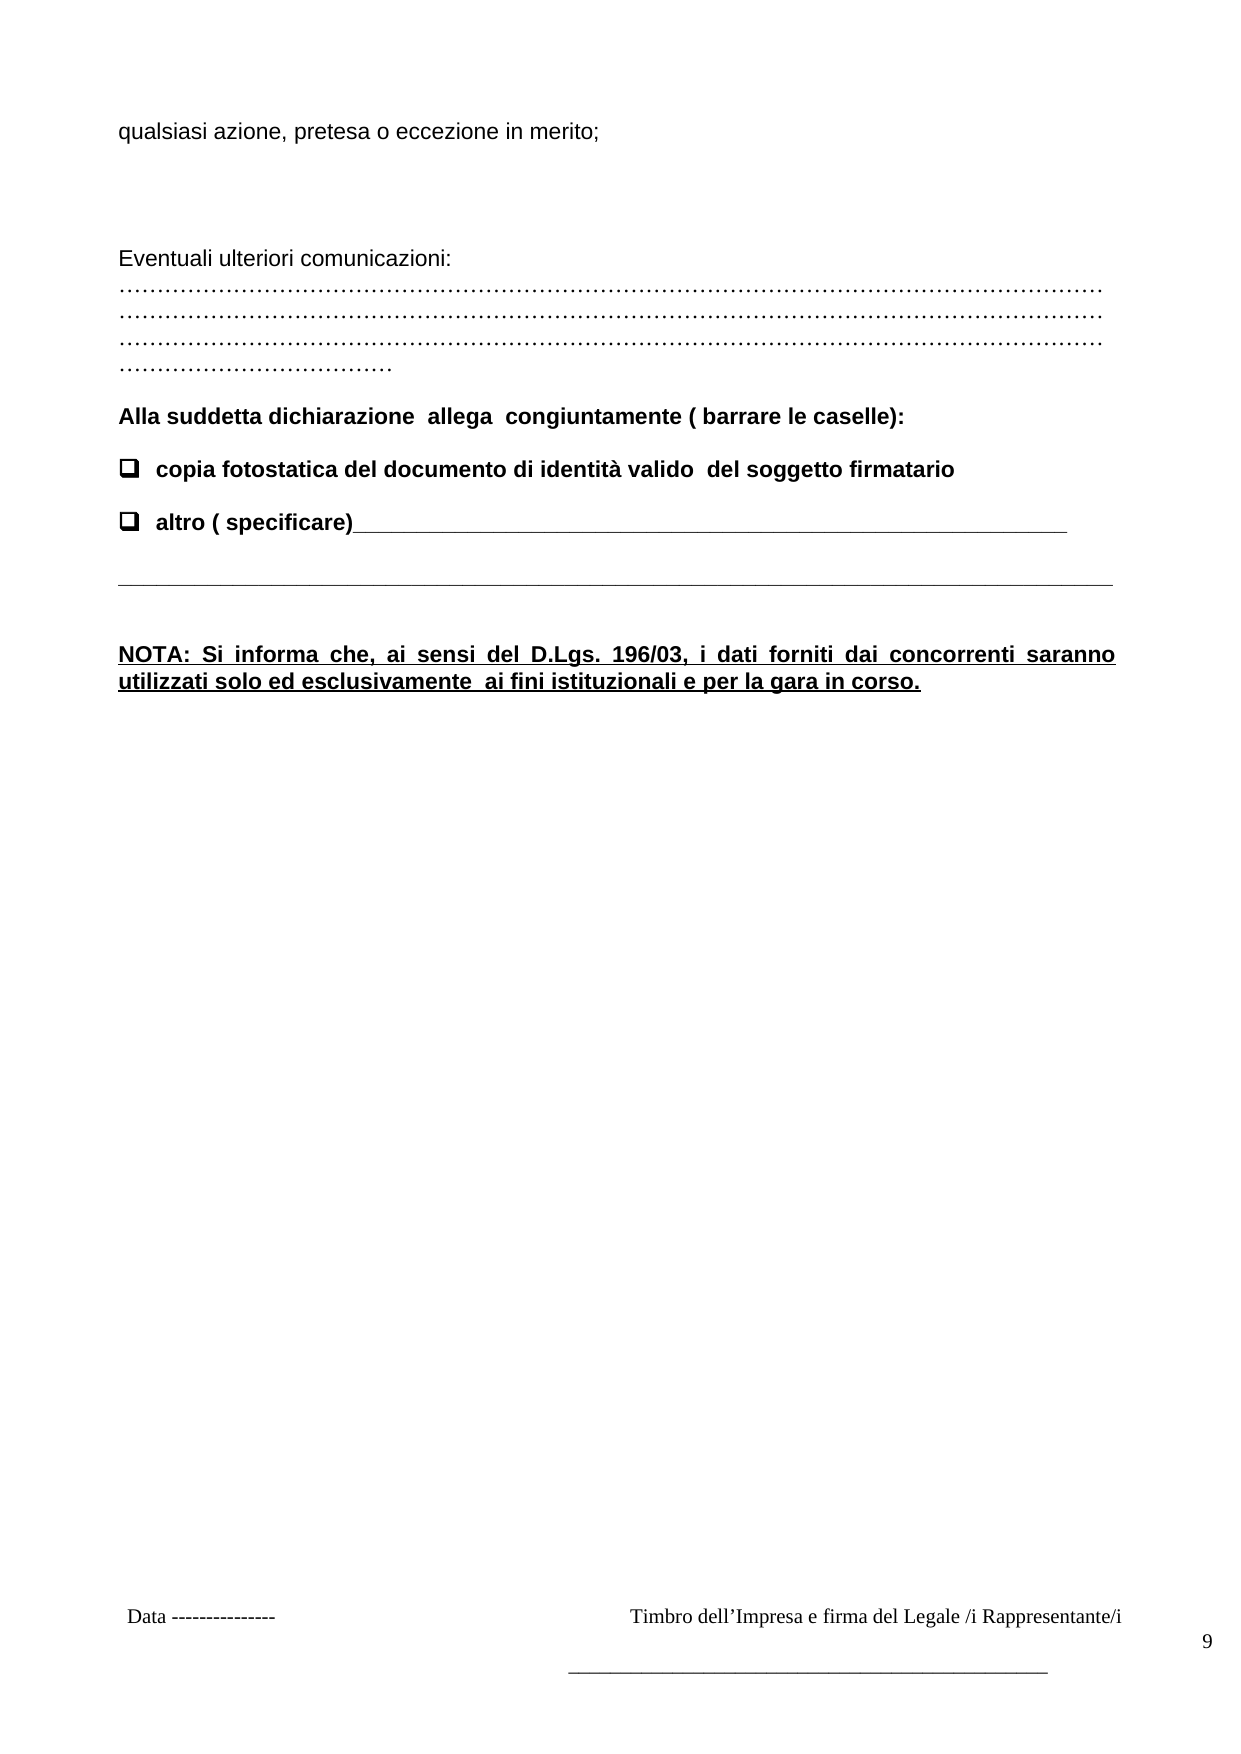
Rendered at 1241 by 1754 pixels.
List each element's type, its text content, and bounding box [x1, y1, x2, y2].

list copia fotostatica del documento di identità valido del soggetto firmatario [118, 456, 1108, 483]
text qualsiasi azione, pretesa o eccezione in merito; [118, 118, 1122, 144]
text NOTA: Si informa che, ai sensi del D.Lgs. 196/03, i dati forniti dai concorrenti saranno utilizzati solo ed esclusivamente ai fini istituzionali e per la gara in corso. [118, 641, 1117, 694]
text ……………………………………………………………………………………………………………………………………………………………………………………………………………………………………………………………………………………………………………………………………………………………………………………… [118, 271, 1122, 377]
list altro ( specificare)________________________________________________________ [118, 509, 1117, 536]
text Eventuali ulteriori comunicazioni: [118, 221, 1108, 271]
text ______________________________________________________________________________ [118, 562, 1117, 588]
text Alla suddetta dichiarazione allega congiuntamente ( barrare le caselle): [118, 403, 1108, 429]
